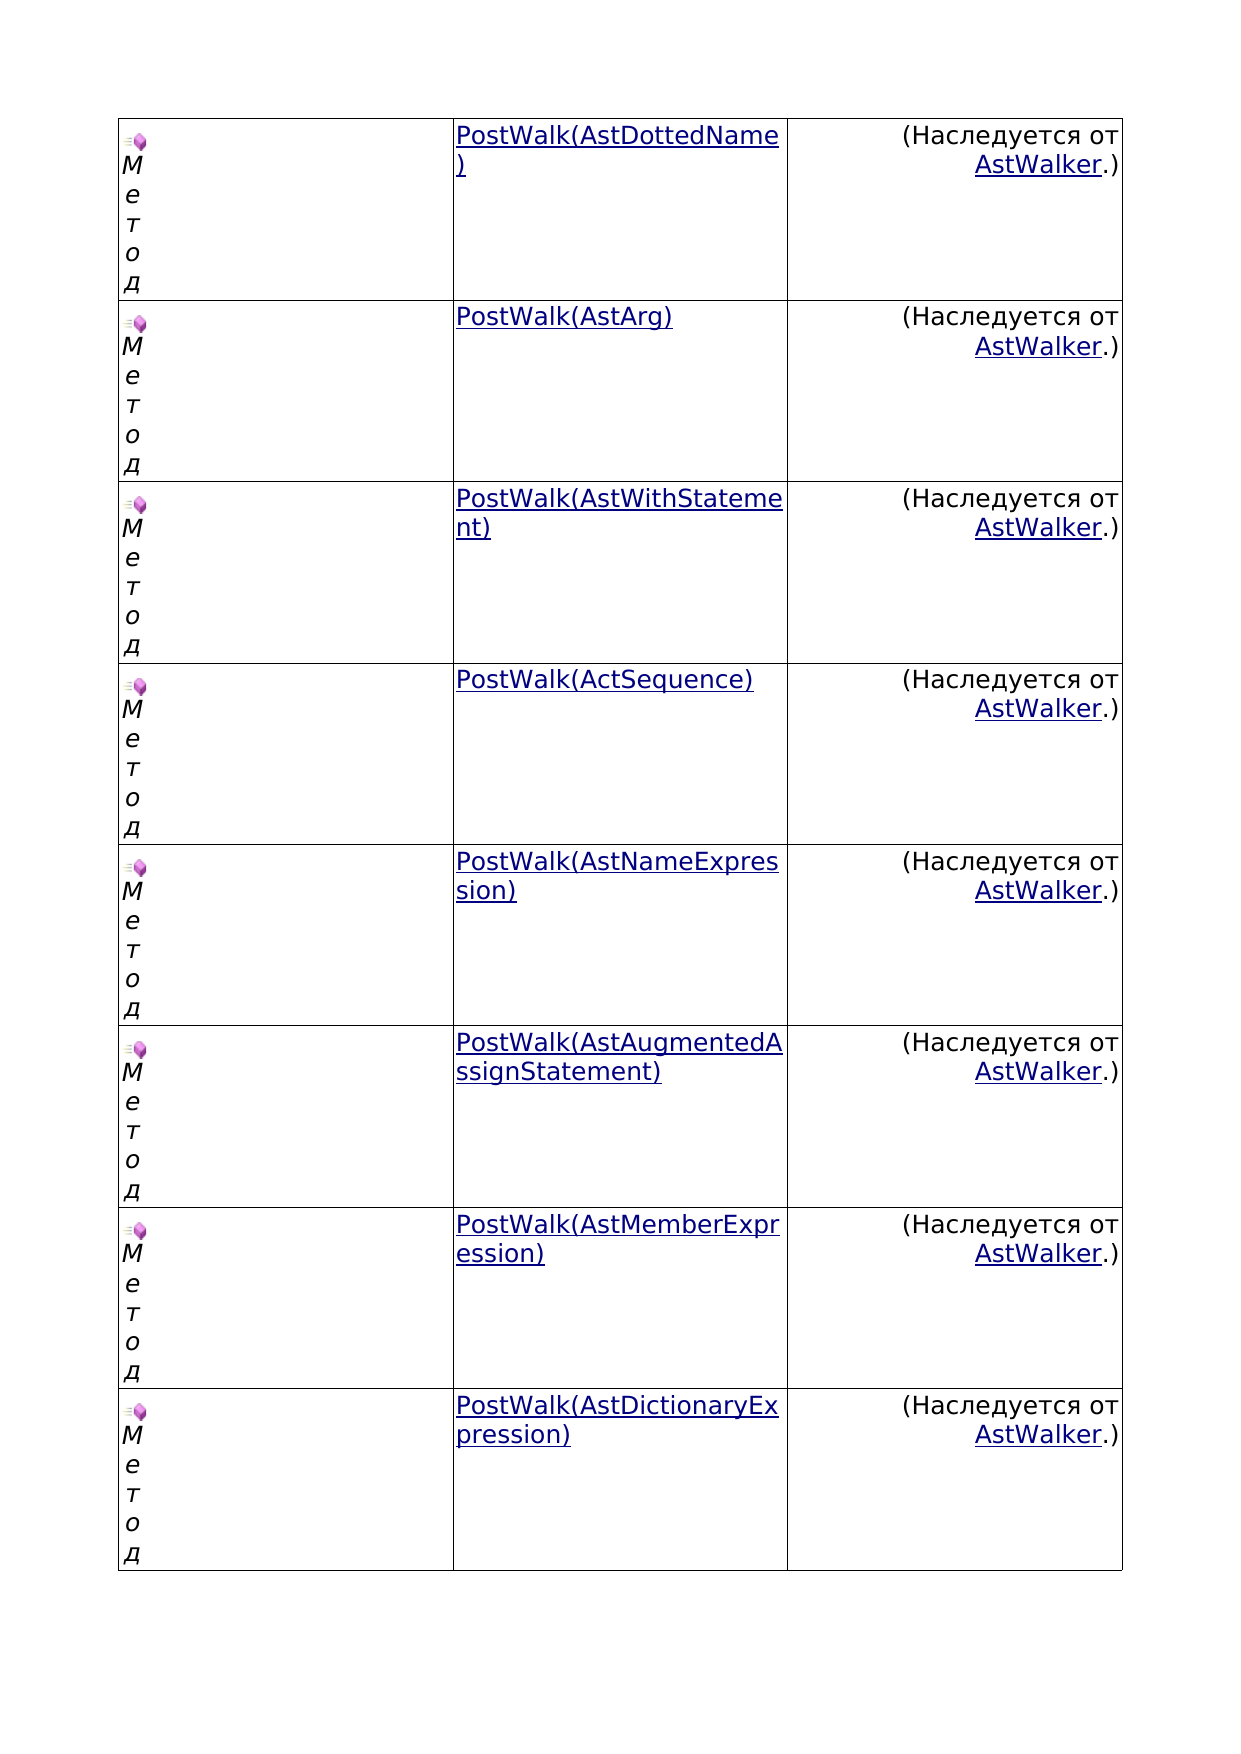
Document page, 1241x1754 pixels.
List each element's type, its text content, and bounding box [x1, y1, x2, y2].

table_cell PostWalk(AstNameExpression) [454, 845, 787, 1025]
table_cell [119, 1389, 453, 1570]
table_cell (Наследуется от AstWalker.) [788, 1389, 1122, 1570]
table_cell PostWalk(ActSequence) [454, 664, 787, 844]
table_cell (Наследуется от AstWalker.) [788, 301, 1122, 481]
picture [121, 1222, 147, 1240]
table_cell [119, 1208, 453, 1388]
picture [121, 1041, 147, 1059]
picture [121, 678, 147, 696]
picture [121, 859, 147, 877]
picture [121, 1403, 147, 1421]
table_cell [119, 664, 453, 844]
table_cell (Наследуется от AstWalker.) [788, 119, 1122, 299]
table_cell [119, 1026, 453, 1207]
table_cell PostWalk(AstDottedName) [454, 119, 787, 299]
table_cell PostWalk(AstMemberExpression) [454, 1208, 787, 1388]
table_cell PostWalk(AstAugmentedAssignStatement) [454, 1026, 787, 1207]
table_cell [119, 482, 453, 662]
table_cell [119, 845, 453, 1025]
table_cell (Наследуется от AstWalker.) [788, 845, 1122, 1025]
table_cell (Наследуется от AstWalker.) [788, 1208, 1122, 1388]
table_cell PostWalk(AstDictionaryExpression) [454, 1389, 787, 1570]
table_cell (Наследуется от AstWalker.) [788, 664, 1122, 844]
table_cell (Наследуется от AstWalker.) [788, 482, 1122, 662]
table_cell (Наследуется от AstWalker.) [788, 1026, 1122, 1207]
picture [121, 315, 147, 333]
picture [121, 496, 147, 514]
table_cell PostWalk(AstWithStatement) [454, 482, 787, 662]
table_cell [119, 119, 453, 299]
table_cell PostWalk(AstArg) [454, 301, 787, 481]
picture [121, 133, 147, 151]
table_cell [119, 301, 453, 481]
